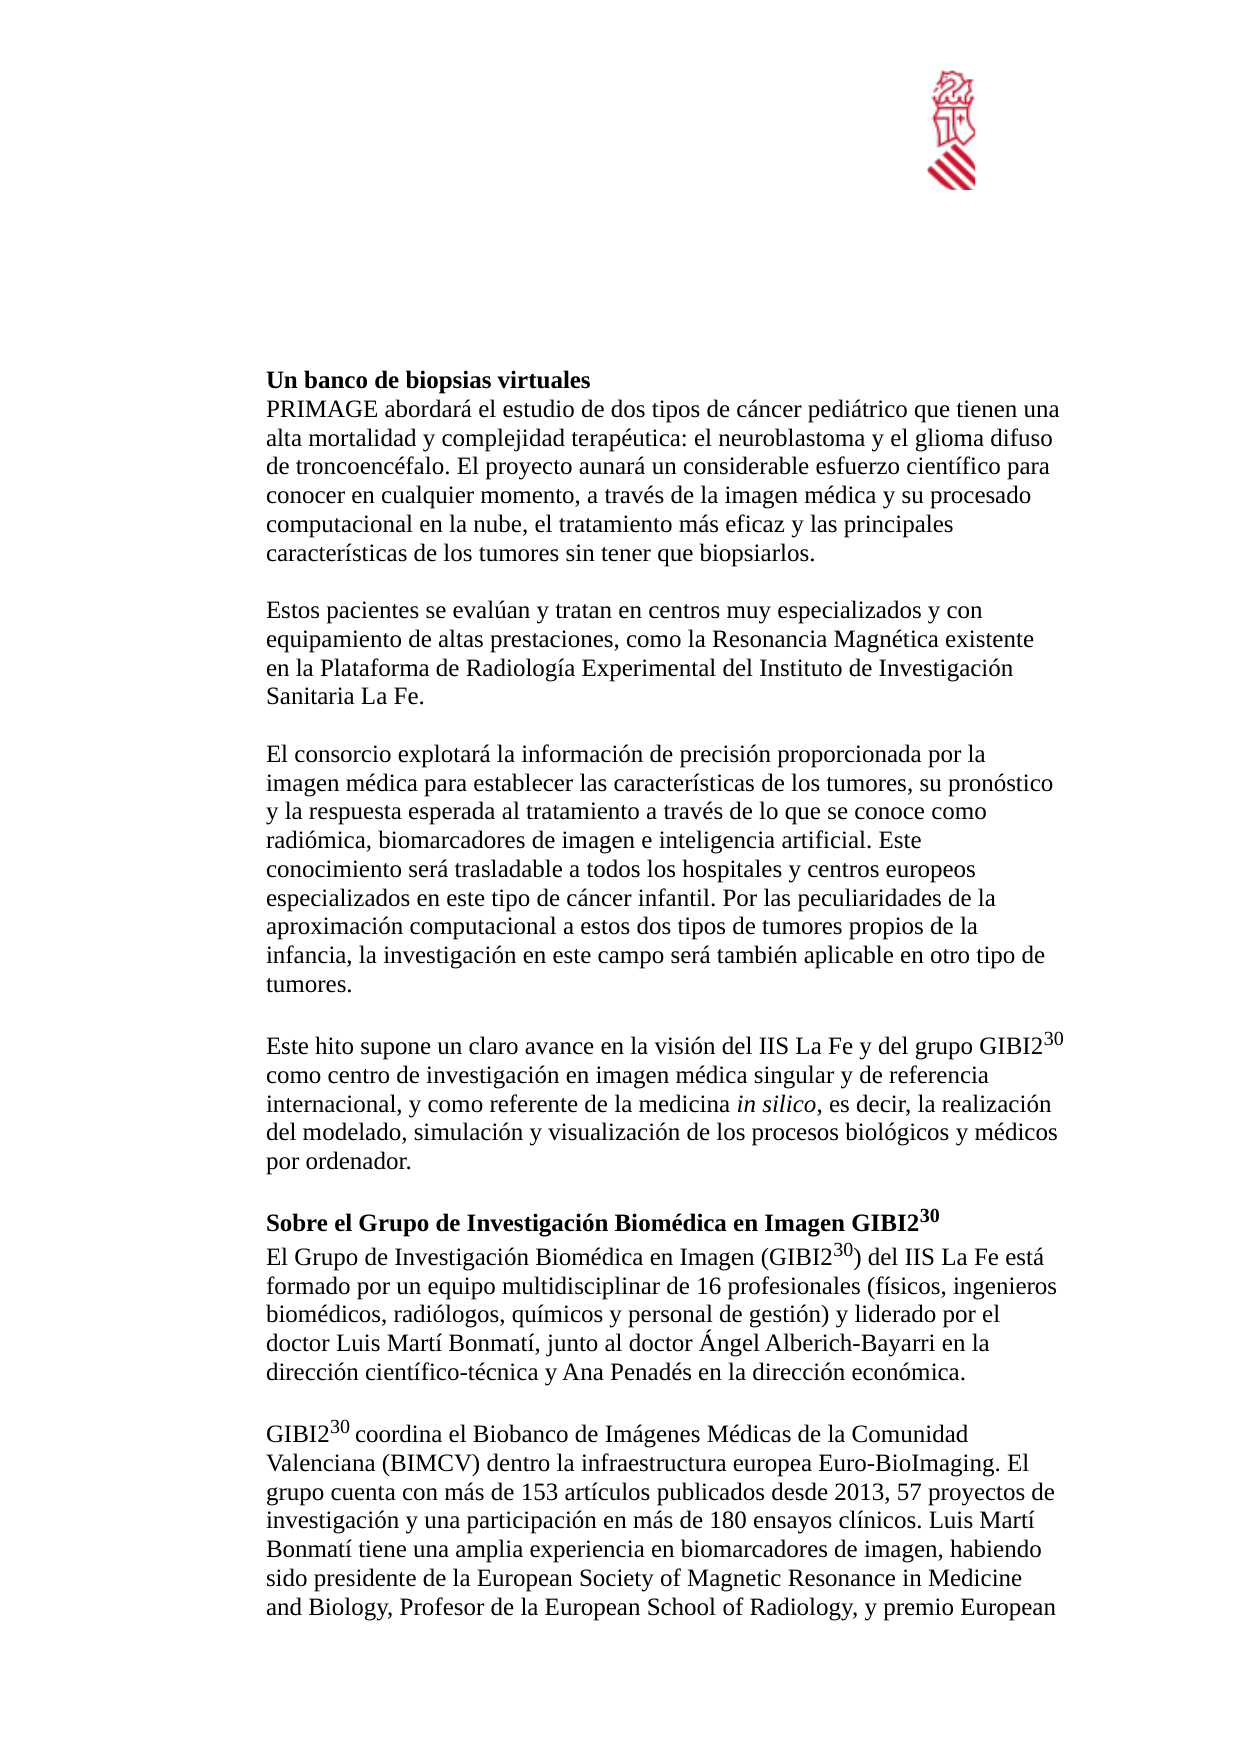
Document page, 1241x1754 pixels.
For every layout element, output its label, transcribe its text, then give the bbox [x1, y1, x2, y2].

text Sobre el Grupo de Investigación Biomédica en Imagen GIBI230 [266, 1204, 1064, 1237]
text Un banco de biopsias virtuales [266, 365, 1064, 394]
text El consorcio explotará la información de precisión proporcionada por la imagen médica para establecer las características de los tumores, su pronóstico y la respuesta esperada al tratamiento a través de lo que se conoce como radiómica, biomarcadores de imagen e inteligencia artificial. Este conocimiento será trasladable a todos los hospitales y centros europeos especializados en este tipo de cáncer infantil. Por las peculiaridades de la aproximación computacional a estos dos tipos de tumores propios de la infancia, la investigación en este campo será también aplicable en otro tipo de tumores. [266, 739, 1064, 998]
text Estos pacientes se evalúan y tratan en centros muy especializados y con equipamiento de altas prestaciones, como la Resonancia Magnética existente en la Plataforma de Radiología Experimental del Instituto de Investigación Sanitaria La Fe. [266, 595, 1064, 710]
text Este hito supone un claro avance en la visión del IIS La Fe y del grupo GIBI230 como centro de investigación en imagen médica singular y de referencia internacional, y como referente de la medicina in silico, es decir, la realización del modelado, simulación y visualización de los procesos biológicos y médicos por ordenador. [266, 1026, 1064, 1175]
text PRIMAGE abordará el estudio de dos tipos de cáncer pediátrico que tienen una alta mortalidad y complejidad terapéutica: el neuroblastoma y el glioma difuso de troncoencéfalo. El proyecto aunará un considerable esfuerzo científico para conocer en cualquier momento, a través de la imagen médica y su procesado computacional en la nube, el tratamiento más eficaz y las principales características de los tumores sin tener que biopsiarlos. [266, 394, 1064, 566]
text El Grupo de Investigación Biomédica en Imagen (GIBI230) del IIS La Fe está formado por un equipo multidisciplinar de 16 profesionales (físicos, ingenieros biomédicos, radiólogos, químicos y personal de gestión) y liderado por el doctor Luis Martí Bonmatí, junto al doctor Ángel Alberich-Bayarri en la dirección científico-técnica y Ana Penadés en la dirección económica. [266, 1237, 1064, 1386]
text GIBI230 coordina el Biobanco de Imágenes Médicas de la Comunidad Valenciana (BIMCV) dentro la infraestructura europea Euro-BioImaging. El grupo cuenta con más de 153 artículos publicados desde 2013, 57 proyectos de investigación y una participación en más de 180 ensayos clínicos. Luis Martí Bonmatí tiene una amplia experiencia en biomarcadores de imagen, habiendo sido presidente de la European Society of Magnetic Resonance in Medicine and Biology, Profesor de la European School of Radiology, y premio European [266, 1414, 1064, 1621]
